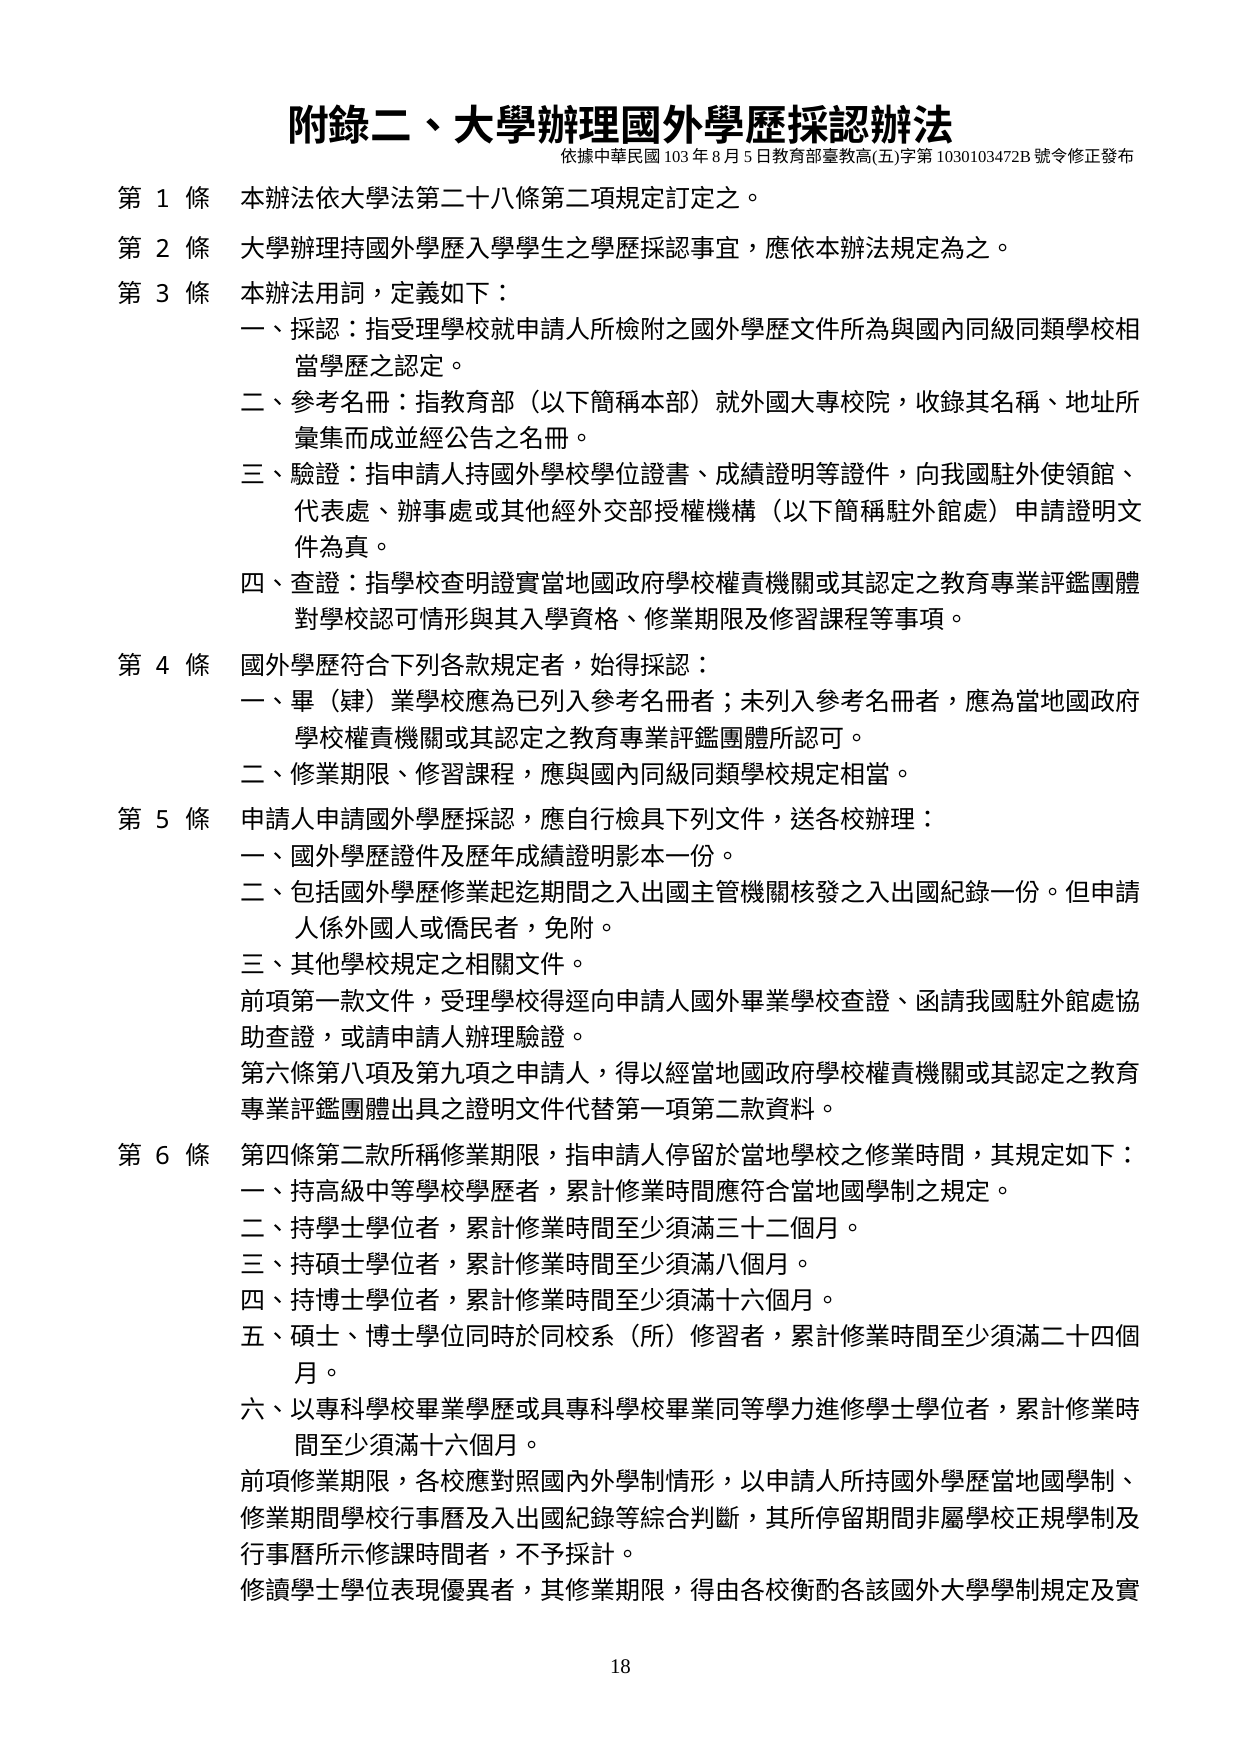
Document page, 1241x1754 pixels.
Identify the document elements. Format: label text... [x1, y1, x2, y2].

table_cell [220, 224, 235, 269]
table_header 第 1 條 [106, 174, 220, 223]
table_cell 第四條第二款所稱修業期限，指申請人停留於當地學校之修業時間，其規定如下： 一、持高級中等學校學歷者，累計修業時間應符合當地國學制之規定。 二、持學士學位者，累計修業時間至少須滿三十二個月。 三、持碩士學位者，累計修業時間至少須滿八個月。 四、持博士學位者，累計修業時間至少須滿十六個月。 五、碩士、博士學位同時於同校系（所）修習者，累計修業時間至少須滿二十四個月。 六、以專科學校畢業學歷或具專科學校畢業同等學力進修學士學位者，累計修業時間至少須滿十六個月。 前項修業期限，各校應對照國內外學制情形，以申請人所持國外學歷當地國學制、修業期間學校行事曆及入出國紀錄等綜合判斷，其所停留期間非屬學校正規學制及行事曆所示修課時間者，不予採計。 修讀學士學位表現優異者，其修業期限，得由各校衡酌各該國外大學學制規定及實 [235, 1131, 1148, 1612]
table_cell [220, 269, 235, 641]
table_cell [220, 795, 235, 1131]
table_cell 大學辦理持國外學歷入學學生之學歷採認事宜，應依本辦法規定為之。 [235, 224, 1148, 269]
table_cell 國外學歷符合下列各款規定者，始得採認： 一、畢（肄）業學校應為已列入參考名冊者；未列入參考名冊者，應為當地國政府學校權責機關或其認定之教育專業評鑑團體所認可。 二、修業期限、修習課程，應與國內同級同類學校規定相當。 [235, 641, 1148, 795]
table_cell 第 4 條 [106, 641, 220, 795]
table_header [220, 174, 235, 223]
table_cell 第 5 條 [106, 795, 220, 1131]
table_cell 本辦法用詞，定義如下： 一、採認：指受理學校就申請人所檢附之國外學歷文件所為與國內同級同類學校相當學歷之認定。 二、參考名冊：指教育部（以下簡稱本部）就外國大專校院，收錄其名稱、地址所彙集而成並經公告之名冊。 三、驗證：指申請人持國外學校學位證書、成績證明等證件，向我國駐外使領館、代表處、辦事處或其他經外交部授權機構（以下簡稱駐外館處）申請證明文件為真。 四、查證：指學校查明證實當地國政府學校權責機關或其認定之教育專業評鑑團體對學校認可情形與其入學資格、修業期限及修習課程等事項。 [235, 269, 1148, 641]
table_header 本辦法依大學法第二十八條第二項規定訂定之。 [235, 174, 1148, 223]
table_cell [220, 1131, 235, 1612]
table_cell 第 3 條 [106, 269, 220, 641]
subtitle 附錄二、大學辦理國外學歷採認辦法 [106, 81, 1134, 143]
table_cell [220, 641, 235, 795]
text 依據中華民國103年8月5日教育部臺教高(五)字第1030103472B號令修正發布 [106, 143, 1134, 168]
table_cell 申請人申請國外學歷採認，應自行檢具下列文件，送各校辦理： 一、國外學歷證件及歷年成績證明影本一份。 二、包括國外學歷修業起迄期間之入出國主管機關核發之入出國紀錄一份。但申請人係外國人或僑民者，免附。 三、其他學校規定之相關文件。 前項第一款文件，受理學校得逕向申請人國外畢業學校查證、函請我國駐外館處協助查證，或請申請人辦理驗證。 第六條第八項及第九項之申請人，得以經當地國政府學校權責機關或其認定之教育專業評鑑團體出具之證明文件代替第一項第二款資料。 [235, 795, 1148, 1131]
table_cell 第 2 條 [106, 224, 220, 269]
table_cell 第 6 條 [106, 1131, 220, 1612]
